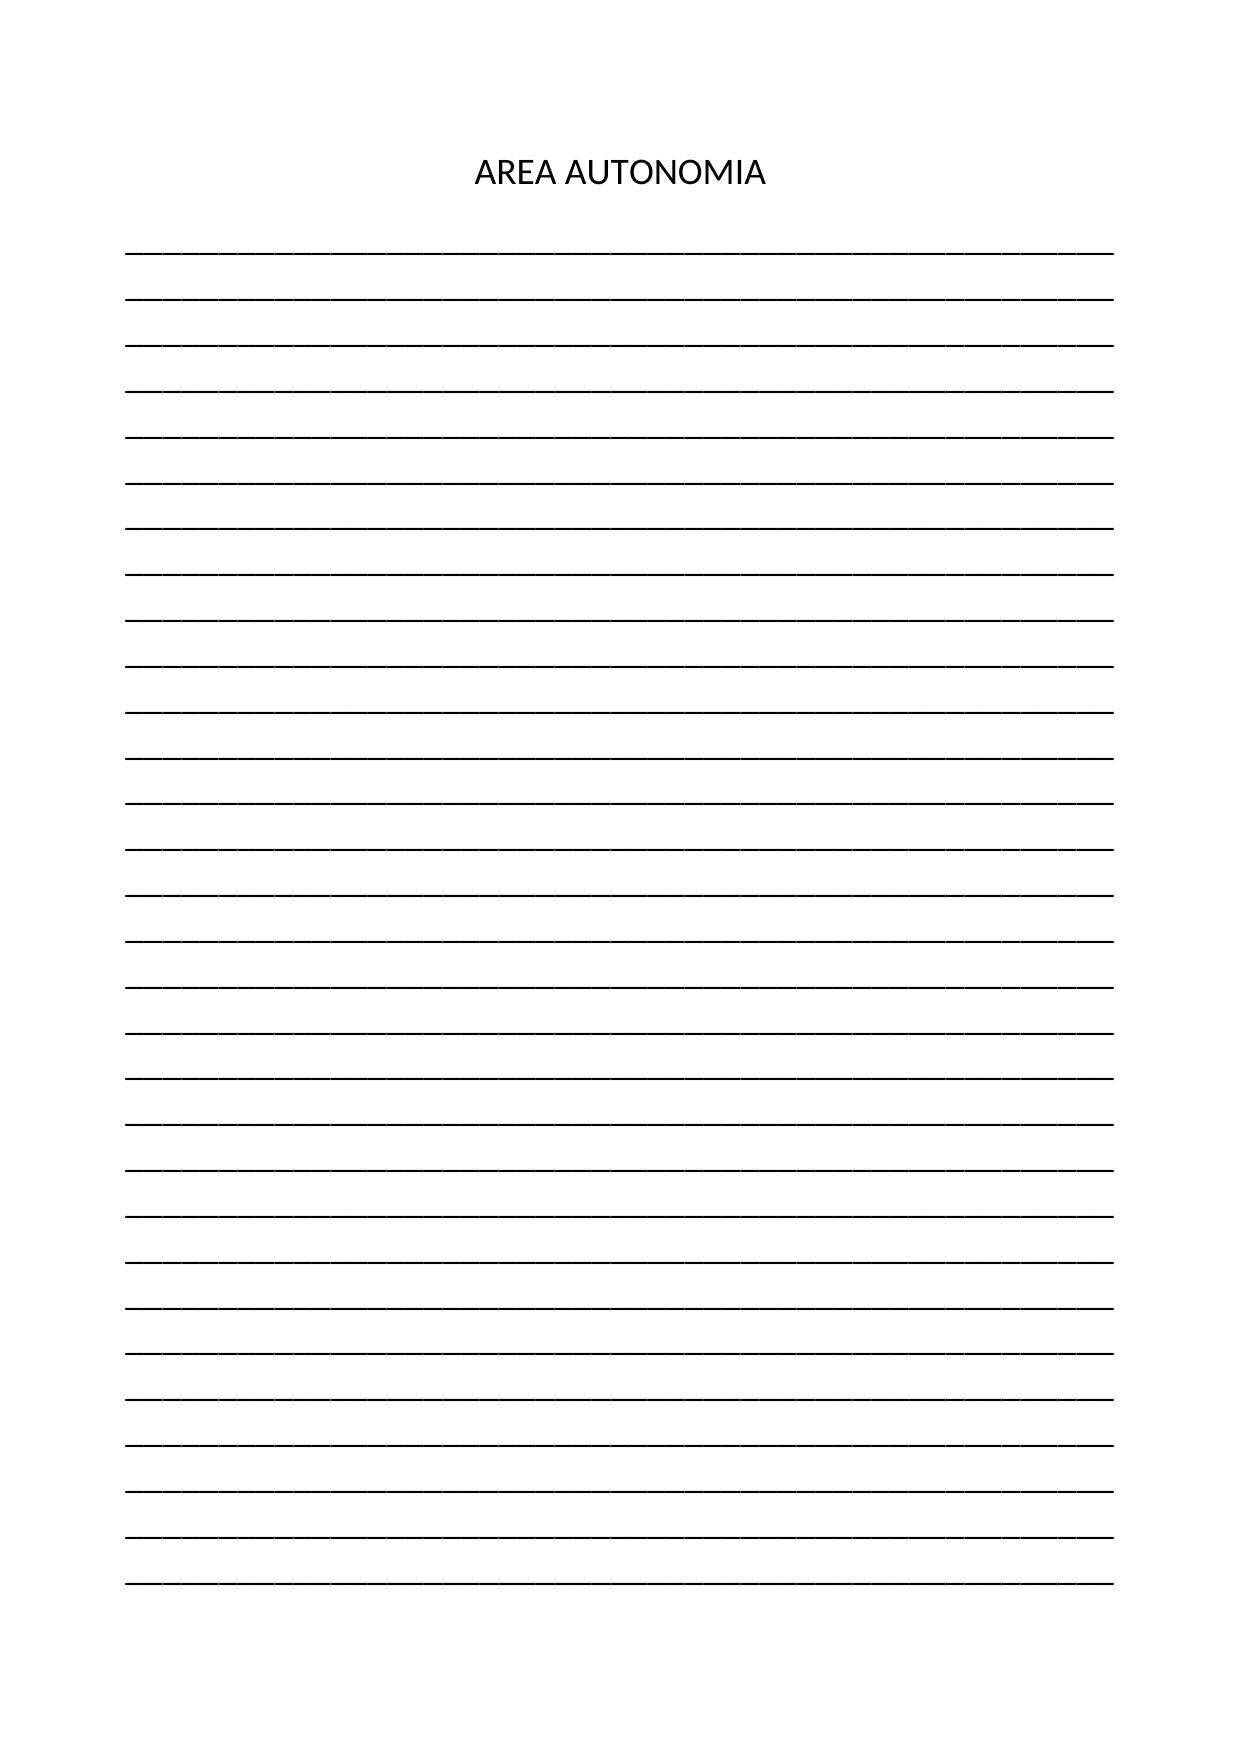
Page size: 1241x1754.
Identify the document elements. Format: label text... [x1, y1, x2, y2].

text AREA AUTONOMIA [118, 148, 1122, 193]
text ______________________________________________________________________________________________________________________________________________________________________________________________________________________________________________________________________________________________________________________________________________________________________________________________________________________________________________________________________________________________________________________________________________________________________________________________________________________________________________________________________________________________________________________________________________________________________________________________________________________________________________________________________________________________________________________________________________________________________________________________________________________________________________________________________________________________________________________________________________________________________________________________________________________________________________________________________________________________________________________________________________________________________________________________________________________________________________________________________________________________________________________________________________________________________________________________________________________________________________________ [118, 214, 1122, 1589]
